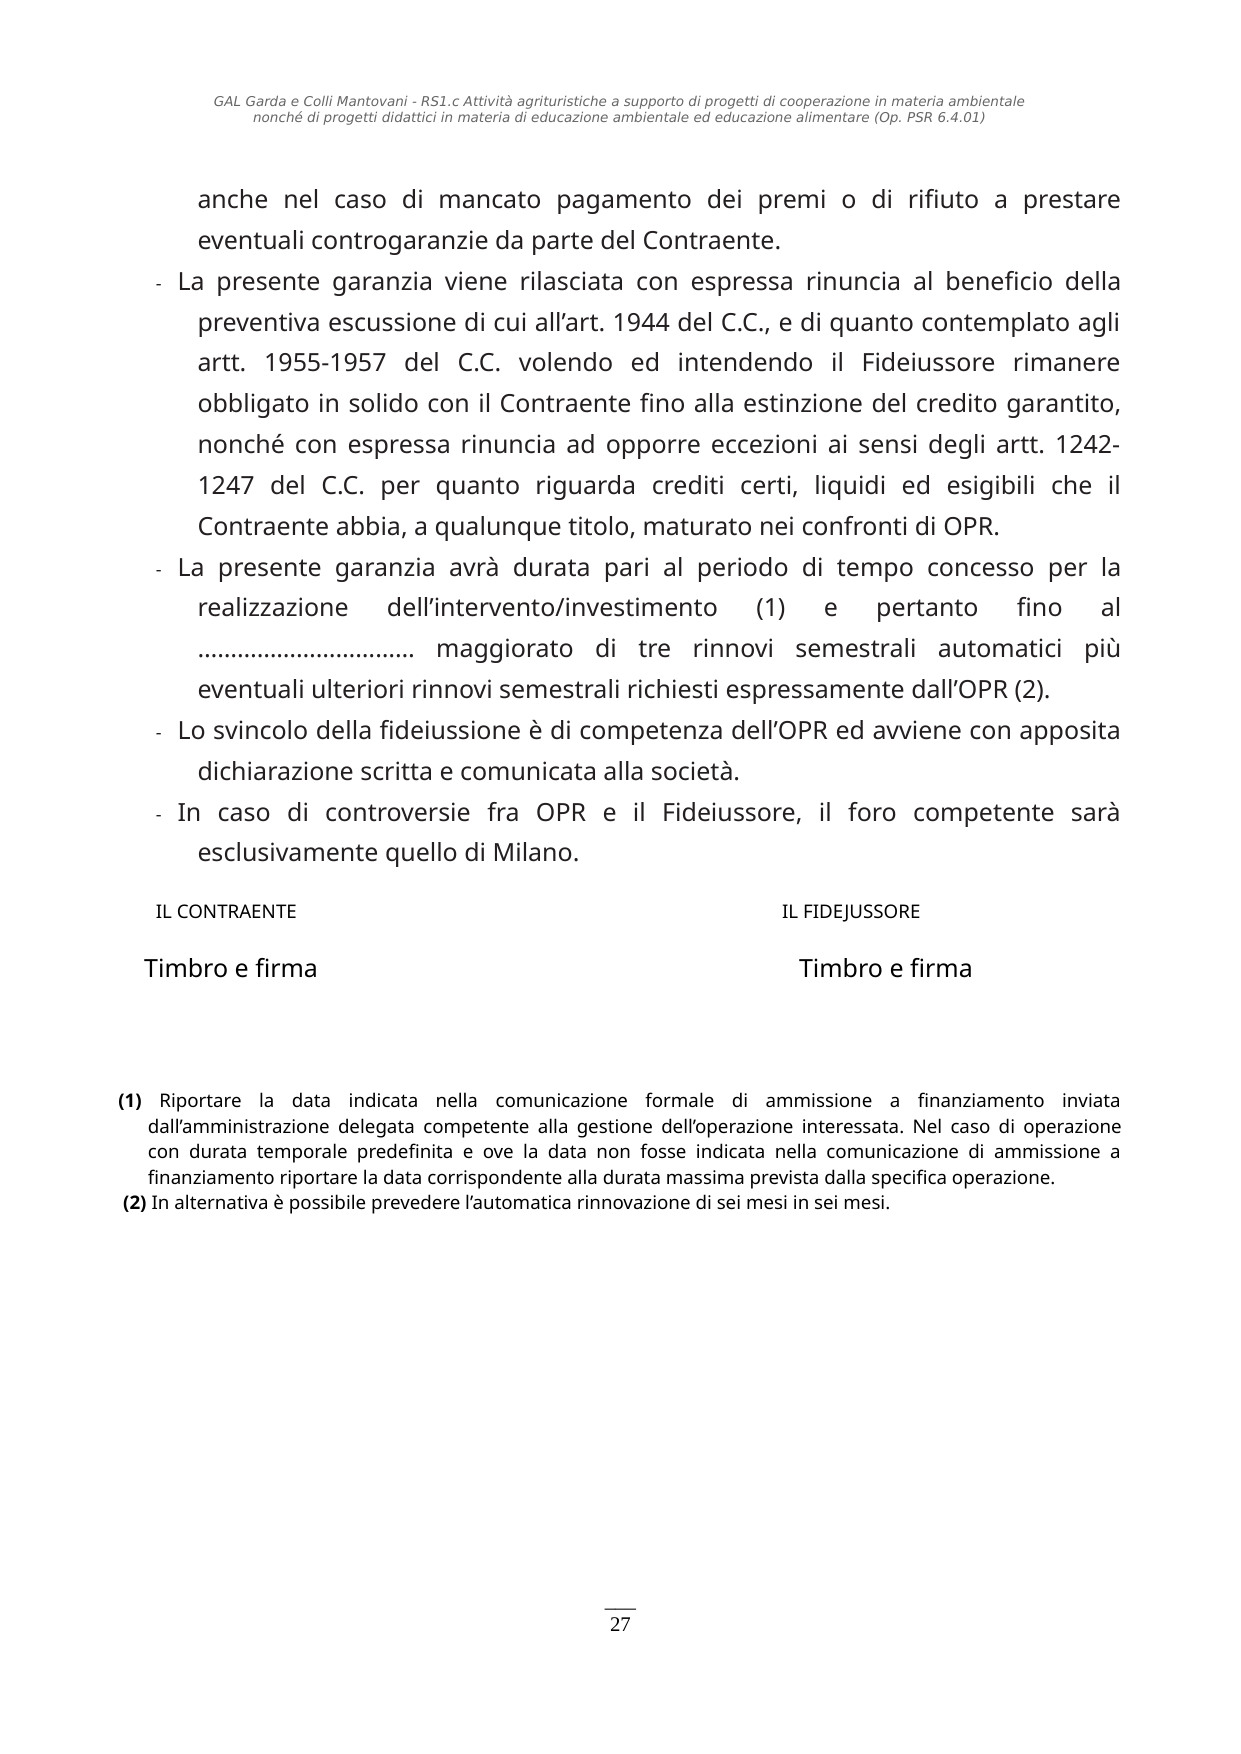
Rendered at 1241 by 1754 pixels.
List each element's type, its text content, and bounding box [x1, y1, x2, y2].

list La presente garanzia avrà durata pari al periodo di tempo concesso per la realizzazione dell’intervento/investimento (1) e pertanto fino al …………………………… maggiorato di tre rinnovi semestrali automatici più eventuali ulteriori rinnovi semestrali richiesti espressamente dall’OPR (2). [156, 549, 1122, 706]
text (2) In alternativa è possibile prevedere l’automatica rinnovazione di sei mesi in sei mesi. [118, 1190, 1122, 1215]
list anche nel caso di mancato pagamento dei premi o di rifiuto a prestare eventuali controgaranzie da parte del Contraente. [156, 182, 1122, 257]
text IL CONTRAENTE IL FIDEJUSSORE [156, 899, 1122, 924]
text (1) Riportare la data indicata nella comunicazione formale di ammissione a finanziamento inviata dall’amministrazione delegata competente alla gestione dell’operazione interessata. Nel caso di operazione con durata temporale predefinita e ove la data non fosse indicata nella comunicazione di ammissione a finanziamento riportare la data corrispondente alla durata massima prevista dalla specifica operazione. [118, 1088, 1122, 1190]
list Lo svincolo della fideiussione è di competenza dell’OPR ed avviene con apposita dichiarazione scritta e comunicata alla società. [156, 713, 1122, 787]
text Timbro e firma Timbro e firma [118, 951, 1122, 985]
list La presente garanzia viene rilasciata con espressa rinuncia al beneficio della preventiva escussione di cui all’art. 1944 del C.C., e di quanto contemplato agli artt. 1955-1957 del C.C. volendo ed intendendo il Fideiussore rimanere obbligato in solido con il Contraente fino alla estinzione del credito garantito, nonché con espressa rinuncia ad opporre eccezioni ai sensi degli artt. 1242-1247 del C.C. per quanto riguarda crediti certi, liquidi ed esigibili che il Contraente abbia, a qualunque titolo, maturato nei confronti di OPR. [156, 263, 1122, 542]
list In caso di controversie fra OPR e il Fideiussore, il foro competente sarà esclusivamente quello di Milano. [156, 794, 1122, 869]
